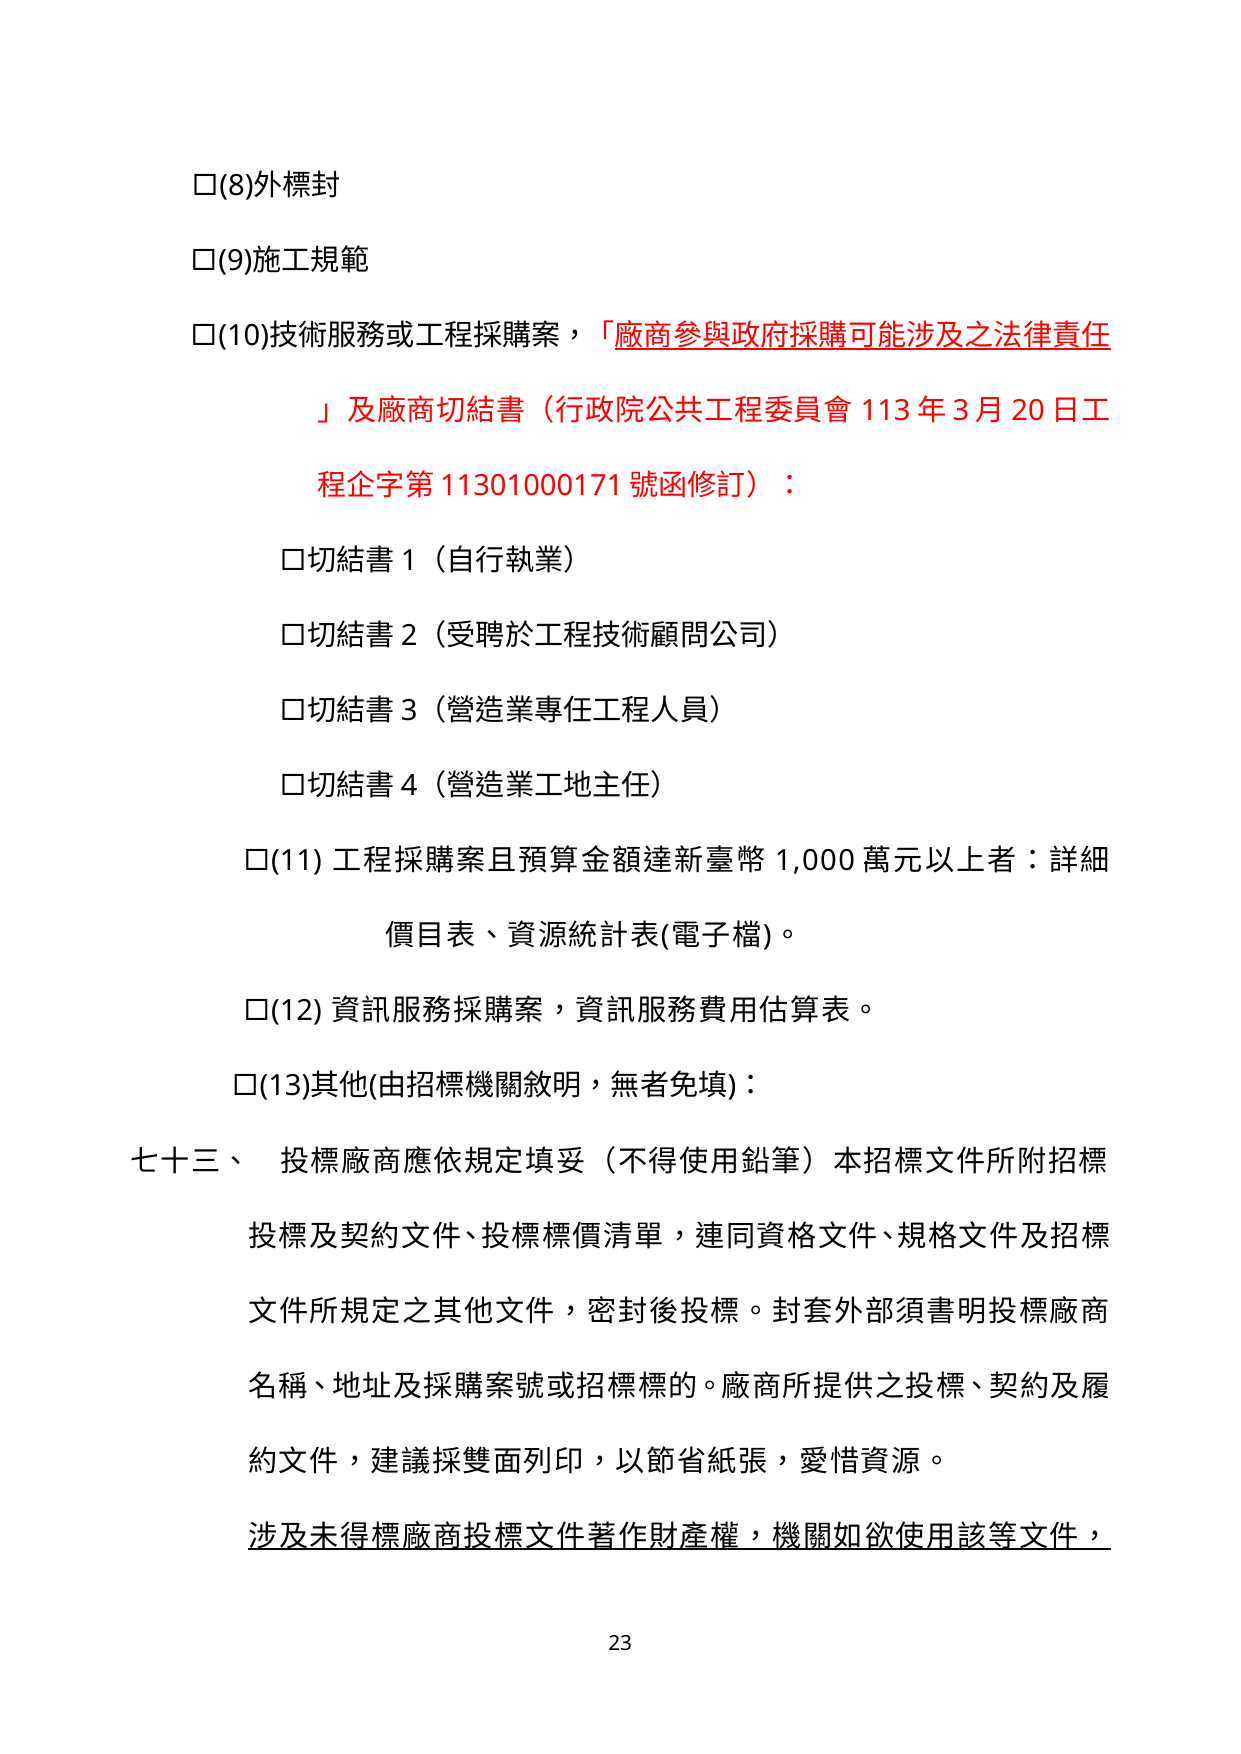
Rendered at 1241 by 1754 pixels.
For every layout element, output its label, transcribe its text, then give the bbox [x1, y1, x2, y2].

text [248, 1550, 1110, 1571]
text (9)施工規範 [130, 221, 1110, 296]
text (10)技術服務或工程採購案，「廠商參與政府採購可能涉及之法律責任」及廠商切結書（行政院公共工程委員會113年3月20日工程企字第11301000171號函修訂）： [130, 296, 1110, 521]
text (11) 工程採購案且預算金額達新臺幣1,000萬元以上者：詳細價目表、資源統計表(電子檔)。 [243, 821, 1110, 971]
text (12) 資訊服務採購案，資訊服務費用估算表。 [243, 971, 1110, 1046]
text (13)其他(由招標機關敘明，無者免填)： [130, 1046, 1110, 1121]
text 涉及未得標廠商投標文件著作財產權，機關如欲使用該等文件， [248, 1496, 1110, 1548]
list 投標廠商應依規定填妥（不得使用鉛筆）本招標文件所附招標投標及契約文件、投標標價清單，連同資格文件、規格文件及招標文件所規定之其他文件，密封後投標。封套外部須書明投標廠商名稱、地址及採購案號或招標標的。廠商所提供之投標、契約及履約文件，建議採雙面列印，以節省紙張，愛惜資源。 [130, 1121, 1110, 1496]
text (8)外標封 [130, 146, 1110, 221]
text 切結書2（受聘於工程技術顧問公司） [280, 596, 1110, 671]
text 切結書1（自行執業） [280, 521, 1110, 596]
text 切結書4（營造業工地主任） [280, 746, 1110, 821]
text 切結書3（營造業專任工程人員） [280, 671, 1110, 746]
